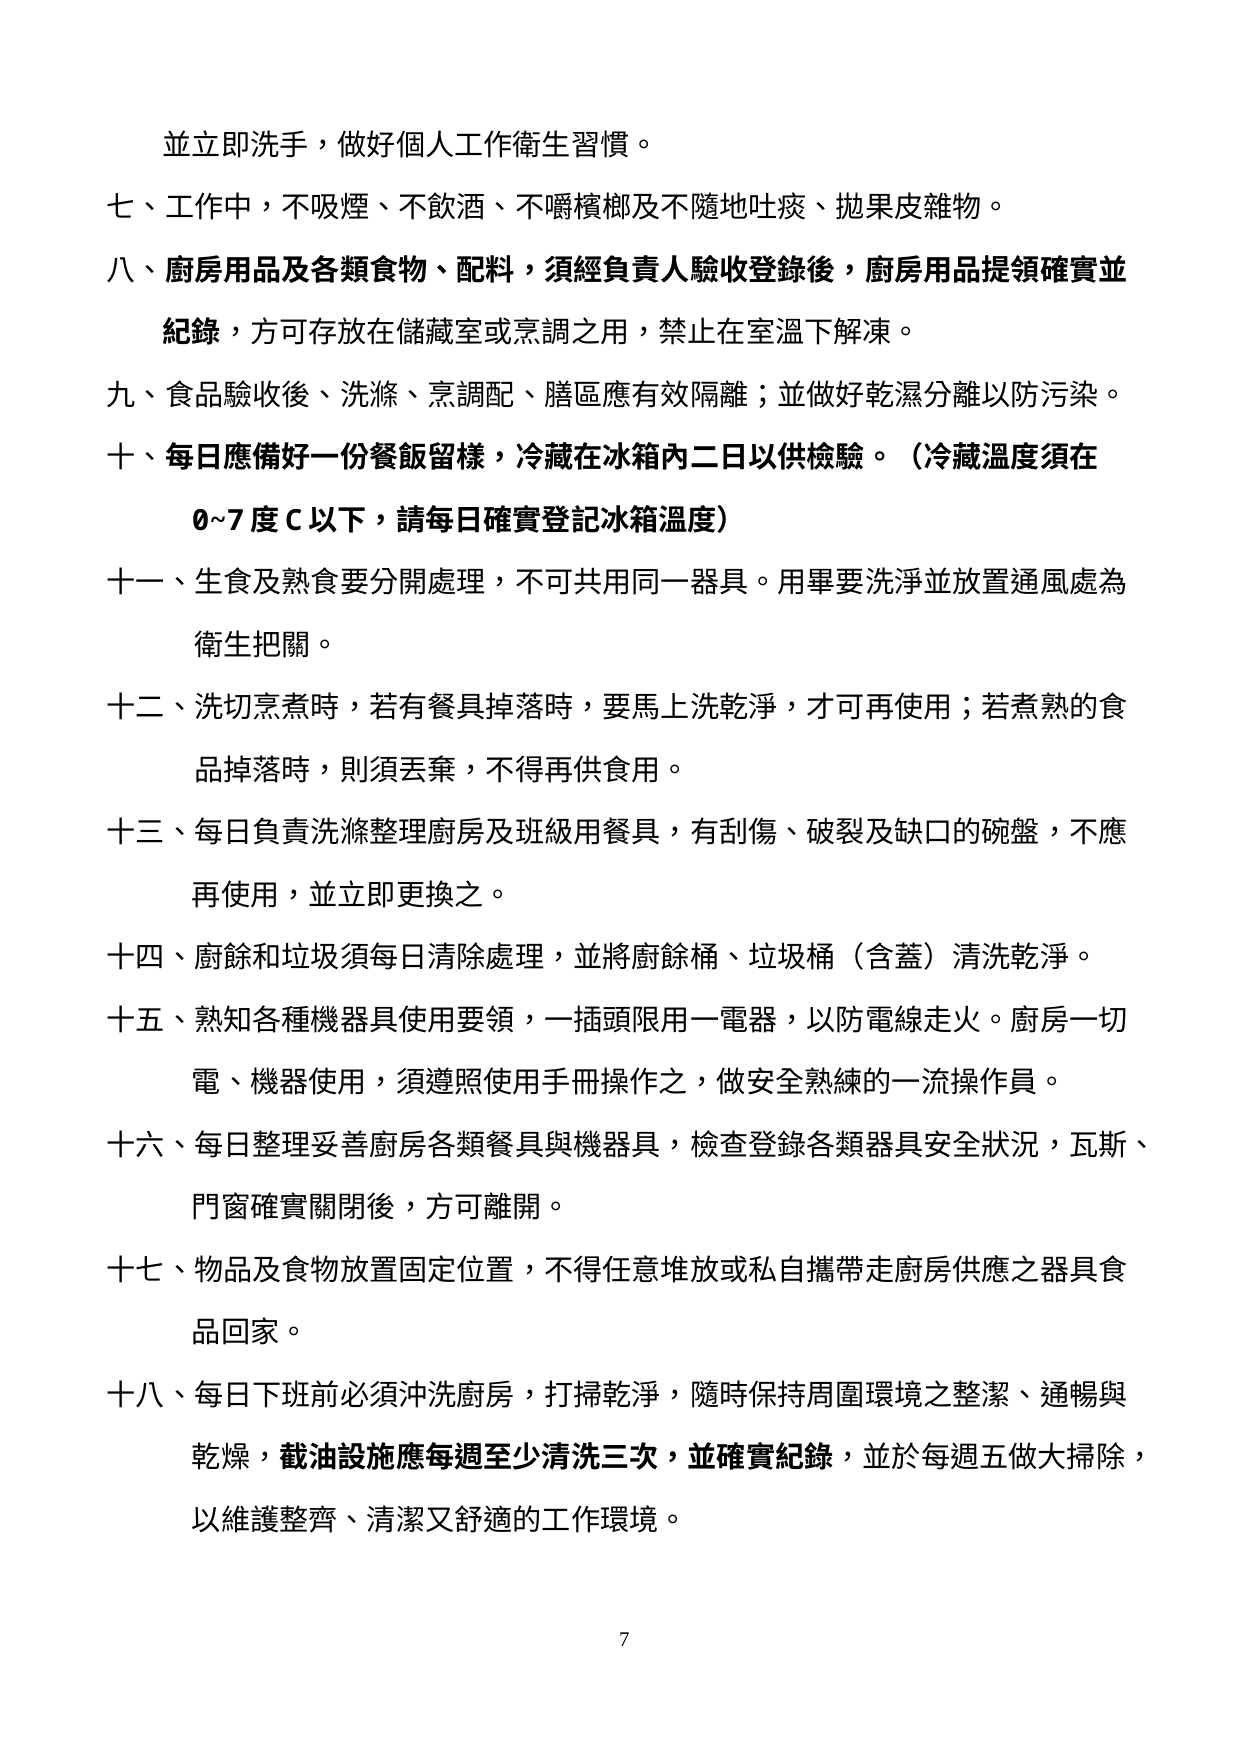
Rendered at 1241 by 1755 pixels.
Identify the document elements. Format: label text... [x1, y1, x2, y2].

text 八、廚房用品及各類食物、配料，須經負責人驗收登錄後，廚房用品提領確實並紀錄，方可存放在儲藏室或烹調之用，禁止在室溫下解凍。 [106, 226, 1134, 351]
text 十、每日應備好一份餐飯留樣，冷藏在冰箱內二日以供檢驗。（冷藏溫度須在0~7度C以下，請每日確實登記冰箱溫度） [106, 413, 1134, 538]
text 十四、廚餘和垃圾須每日清除處理，並將廚餘桶、垃圾桶（含蓋）清洗乾淨。 [106, 913, 1134, 976]
text 七、工作中，不吸煙、不飲酒、不嚼檳榔及不隨地吐痰、拋果皮雜物。 [106, 163, 1134, 226]
text 十六、每日整理妥善廚房各類餐具與機器具，檢查登錄各類器具安全狀況，瓦斯、門窗確實關閉後，方可離開。 [106, 1101, 1134, 1226]
text 九、食品驗收後、洗滌、烹調配、膳區應有效隔離；並做好乾濕分離以防污染。 [106, 351, 1134, 413]
text 十七、物品及食物放置固定位置，不得任意堆放或私自攜帶走廚房供應之器具食品回家。 [106, 1226, 1134, 1351]
text 十二、洗切烹煮時，若有餐具掉落時，要馬上洗乾淨，才可再使用；若煮熟的食品掉落時，則須丟棄，不得再供食用。 [106, 663, 1134, 788]
text 十八、每日下班前必須沖洗廚房，打掃乾淨，隨時保持周圍環境之整潔、通暢與乾燥，截油設施應每週至少清洗三次，並確實紀錄，並於每週五做大掃除，以維護整齊、清潔又舒適的工作環境。 [106, 1351, 1134, 1538]
text 並立即洗手，做好個人工作衛生習慣。 [106, 101, 1134, 163]
text 十五、熟知各種機器具使用要領，一插頭限用一電器，以防電線走火。廚房一切電、機器使用，須遵照使用手冊操作之，做安全熟練的一流操作員。 [106, 976, 1134, 1101]
text 十一、生食及熟食要分開處理，不可共用同一器具。用畢要洗淨並放置通風處為衛生把關。 [106, 538, 1134, 663]
text 十三、每日負責洗滌整理廚房及班級用餐具，有刮傷、破裂及缺口的碗盤，不應再使用，並立即更換之。 [106, 788, 1134, 913]
